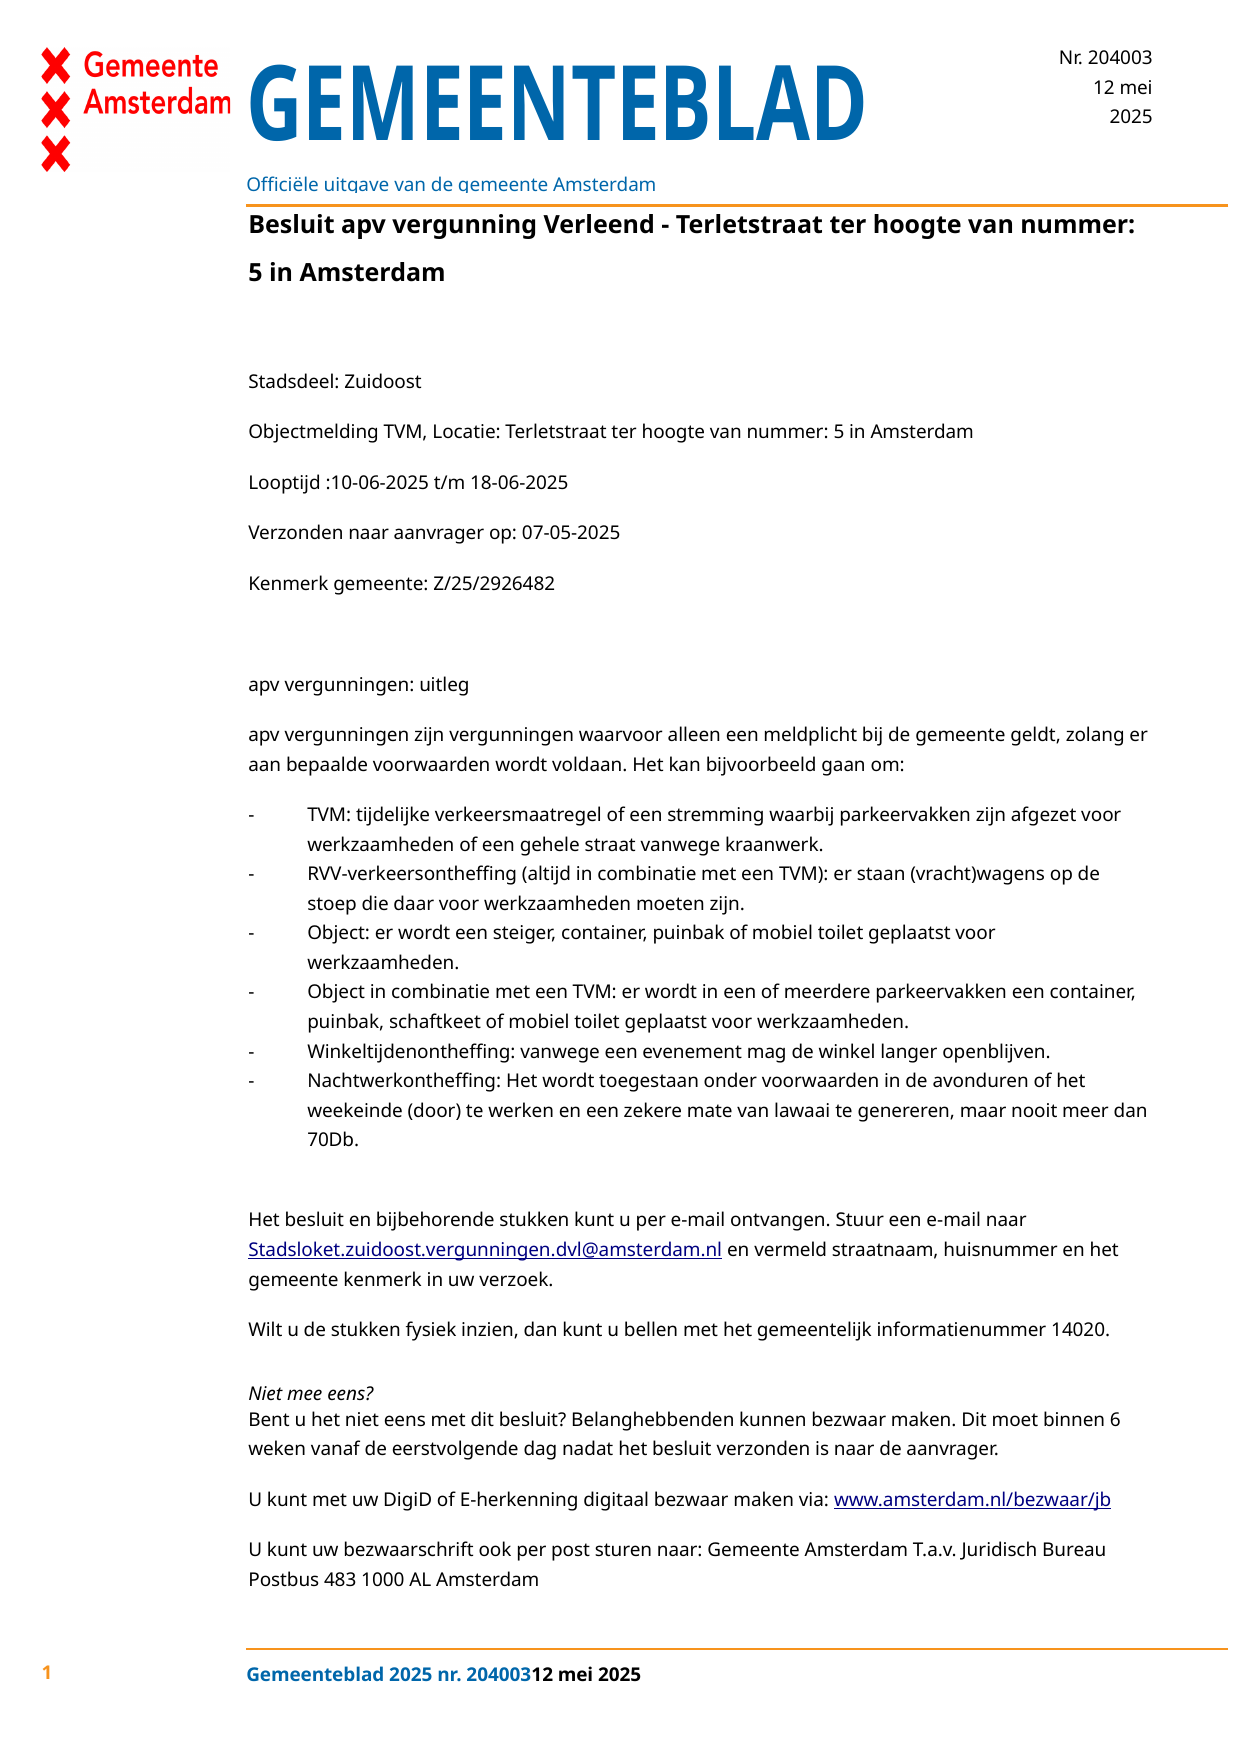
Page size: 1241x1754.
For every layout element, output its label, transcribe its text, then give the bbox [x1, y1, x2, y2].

text U kunt met uw DigiD of E-herkenning digitaal bezwaar maken via: www.amsterdam.nl/bezwaar/jb [248, 1486, 1152, 1512]
list RVV-verkeersontheffing (altijd in combinatie met een TVM): er staan (vracht)wagens op de stoep die daar voor werkzaamheden moeten zijn. [248, 860, 1152, 916]
text Verzonden naar aanvrager op: 07-05-2025 [248, 519, 1152, 545]
list TVM: tijdelijke verkeersmaatregel of een stremming waarbij parkeervakken zijn afgezet voor werkzaamheden of een gehele straat vanwege kraanwerk. [248, 801, 1152, 857]
text apv vergunningen: uitleg [248, 671, 1152, 697]
list Winkeltijdenontheffing: vanwege een evenement mag de winkel langer openblijven. [248, 1038, 1152, 1064]
text Wilt u de stukken fysiek inzien, dan kunt u bellen met het gemeentelijk informatienummer 14020. [248, 1316, 1152, 1342]
text Bent u het niet eens met dit besluit? Belanghebbenden kunnen bezwaar maken. Dit moet binnen 6 weken vanaf de eerstvolgende dag nadat het besluit verzonden is naar de aanvrager. [248, 1406, 1152, 1461]
text Kenmerk gemeente: Z/25/2926482 [248, 570, 1152, 596]
text U kunt uw bezwaarschrift ook per post sturen naar: Gemeente Amsterdam T.a.v. Juridisch Bureau Postbus 483 1000 AL Amsterdam [248, 1536, 1152, 1592]
text Niet mee eens? [248, 1380, 1152, 1406]
list Object in combinatie met een TVM: er wordt in een of meerdere parkeervakken een container, puinbak, schaftkeet of mobiel toilet geplaatst voor werkzaamheden. [248, 979, 1152, 1034]
text Stadsdeel: Zuidoost [248, 368, 1152, 394]
list Object: er wordt een steiger, container, puinbak of mobiel toilet geplaatst voor werkzaamheden. [248, 919, 1152, 975]
text Besluit apv vergunning Verleend - Terletstraat ter hoogte van nummer: 5 in Amsterdam [248, 207, 1152, 288]
text Objectmelding TVM, Locatie: Terletstraat ter hoogte van nummer: 5 in Amsterdam [248, 419, 1152, 444]
list Nachtwerkontheffing: Het wordt toegestaan onder voorwaarden in de avonduren of het weekeinde (door) te werken en een zekere mate van lawaai te genereren, maar nooit meer dan 70Db. [248, 1067, 1152, 1152]
text Het besluit en bijbehorende stukken kunt u per e-mail ontvangen. Stuur een e-mail naar Stadsloket.zuidoost.vergunningen.dvl@amsterdam.nl en vermeld straatnaam, huisnummer en het gemeente kenmerk in uw verzoek. [248, 1207, 1152, 1292]
text Looptijd :10-06-2025 t/m 18-06-2025 [248, 469, 1152, 495]
picture [41, 47, 231, 172]
text apv vergunningen zijn vergunningen waarvoor alleen een meldplicht bij de gemeente geldt, zolang er aan bepaalde voorwaarden wordt voldaan. Het kan bijvoorbeeld gaan om: [248, 721, 1152, 777]
